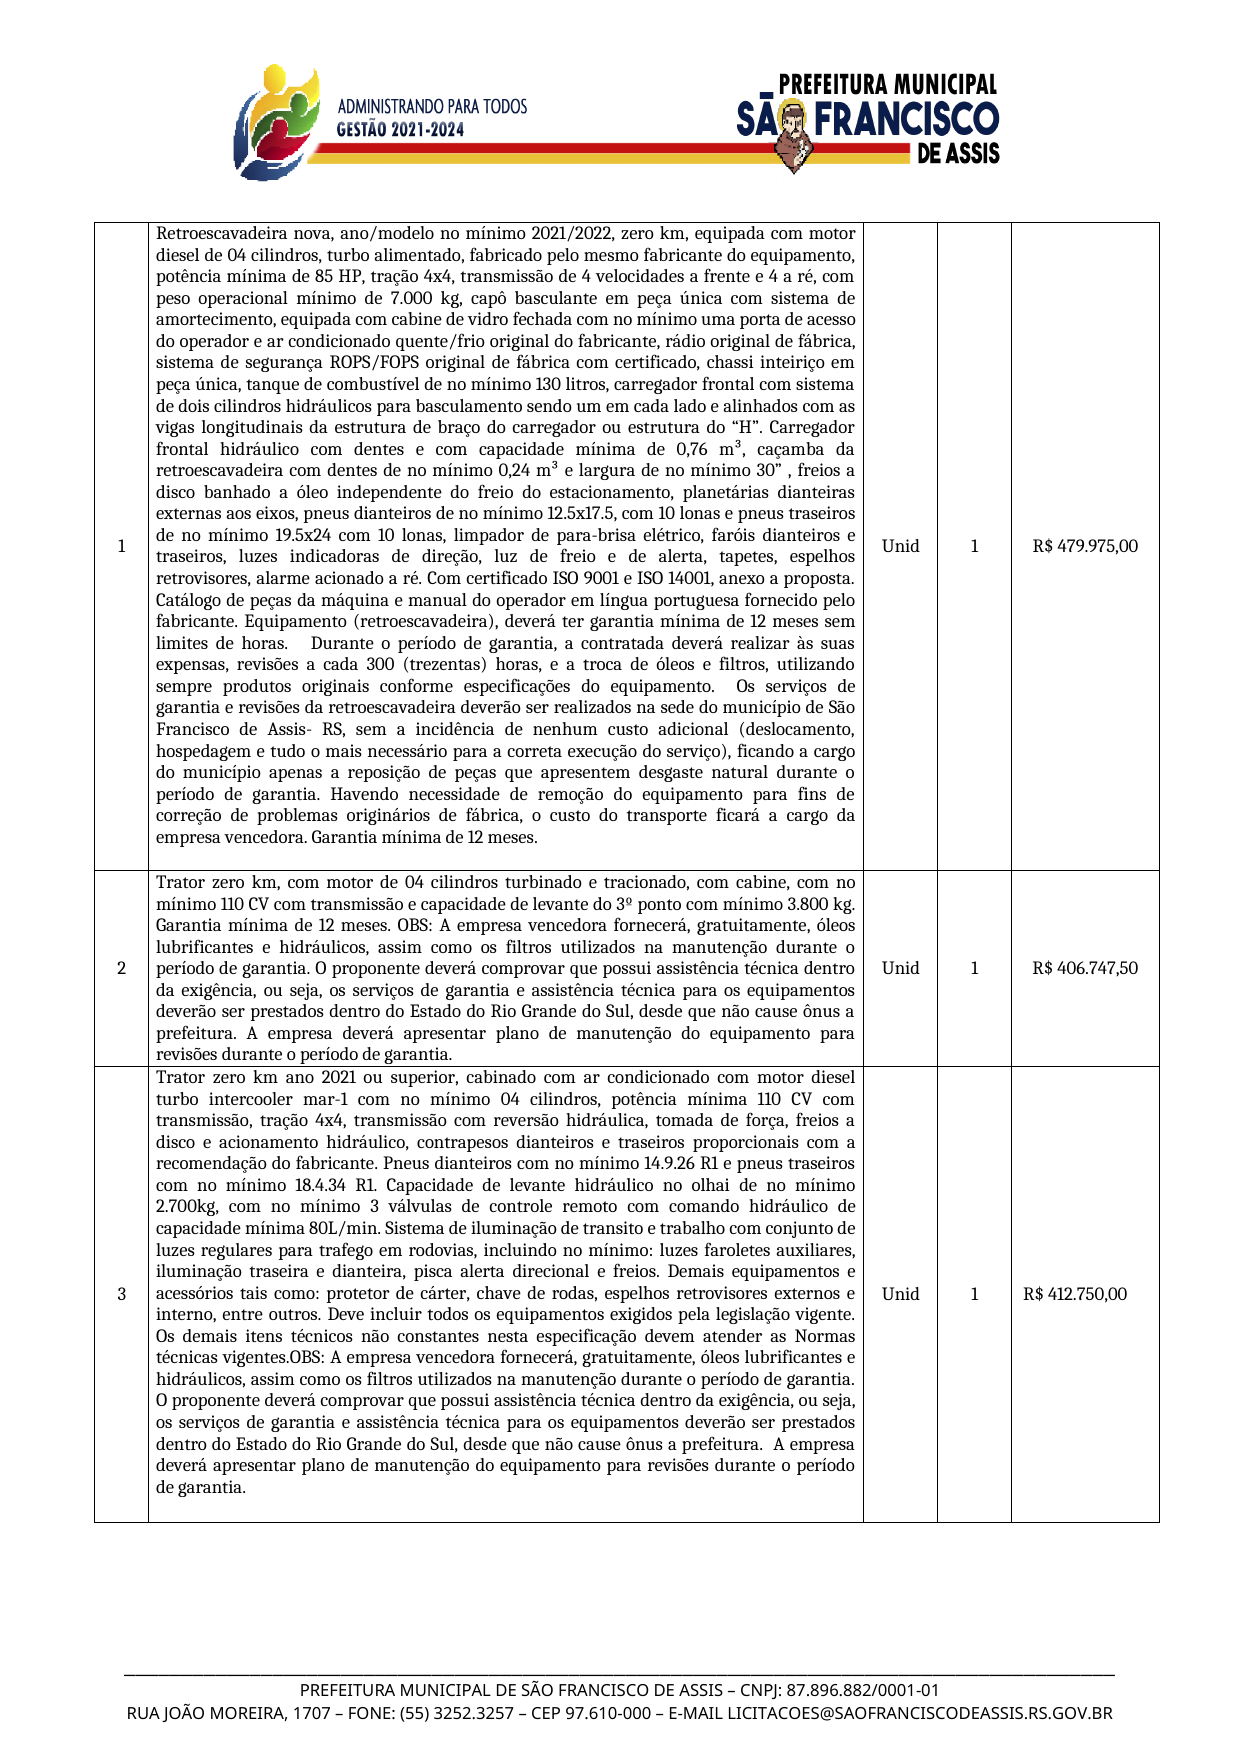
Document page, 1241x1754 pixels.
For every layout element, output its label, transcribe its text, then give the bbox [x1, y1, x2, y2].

table_cell R$ 479.975,00 [1012, 223, 1159, 870]
table_cell R$ 406.747,50 [1012, 871, 1159, 1066]
table_cell Unid [864, 223, 937, 870]
table_cell 2 [95, 871, 148, 1066]
table_cell 1 [938, 1067, 1011, 1522]
table_cell 1 [938, 223, 1011, 870]
table_cell Unid [864, 1067, 937, 1522]
table_cell Trator zero km, com motor de 04 cilindros turbinado e tracionado, com cabine, com no mínimo 110 CV com transmissão e capacidade de levante do 3º ponto com mínimo 3.800 kg. Garantia mínima de 12 meses. OBS: A empresa vencedora fornecerá, gratuitamente, óleos lubrificantes e hidráulicos, assim como os filtros utilizados na manutenção durante o período de garantia. O proponente deverá comprovar que possui assistência técnica dentro da exigência, ou seja, os serviços de garantia e assistência técnica para os equipamentos deverão ser prestados dentro do Estado do Rio Grande do Sul, desde que não cause ônus a prefeitura. A empresa deverá apresentar plano de manutenção do equipamento para revisões durante o período de garantia. [149, 871, 863, 1066]
table_cell 1 [938, 871, 1011, 1066]
table_cell 1 [95, 223, 148, 870]
table_cell Retroescavadeira nova, ano/modelo no mínimo 2021/2022, zero km, equipada com motor diesel de 04 cilindros, turbo alimentado, fabricado pelo mesmo fabricante do equipamento, potência mínima de 85 HP, tração 4x4, transmissão de 4 velocidades a frente e 4 a ré, com peso operacional mínimo de 7.000 kg, capô basculante em peça única com sistema de amortecimento, equipada com cabine de vidro fechada com no mínimo uma porta de acesso do operador e ar condicionado quente/frio original do fabricante, rádio original de fábrica, sistema de segurança ROPS/FOPS original de fábrica com certificado, chassi inteiriço em peça única, tanque de combustível de no mínimo 130 litros, carregador frontal com sistema de dois cilindros hidráulicos para basculamento sendo um em cada lado e alinhados com as vigas longitudinais da estrutura de braço do carregador ou estrutura do “H”. Carregador frontal hidráulico com dentes e com capacidade mínima de 0,76 m³, caçamba da retroescavadeira com dentes de no mínimo 0,24 m³ e largura de no mínimo 30” , freios a disco banhado a óleo independente do freio do estacionamento, planetárias dianteiras externas aos eixos, pneus dianteiros de no mínimo 12.5x17.5, com 10 lonas e pneus traseiros de no mínimo 19.5x24 com 10 lonas, limpador de para-brisa elétrico, faróis dianteiros e traseiros, luzes indicadoras de direção, luz de freio e de alerta, tapetes, espelhos retrovisores, alarme acionado a ré. Com certificado ISO 9001 e ISO 14001, anexo a proposta. Catálogo de peças da máquina e manual do operador em língua portuguesa fornecido pelo fabricante. Equipamento (retroescavadeira), deverá ter garantia mínima de 12 meses sem limites de horas. Durante o período de garantia, a contratada deverá realizar às suas expensas, revisões a cada 300 (trezentas) horas, e a troca de óleos e filtros, utilizando sempre produtos originais conforme especificações do equipamento. Os serviços de garantia e revisões da retroescavadeira deverão ser realizados na sede do município de São Francisco de Assis- RS, sem a incidência de nenhum custo adicional (deslocamento, hospedagem e tudo o mais necessário para a correta execução do serviço), ficando a cargo do município apenas a reposição de peças que apresentem desgaste natural durante o período de garantia. Havendo necessidade de remoção do equipamento para fins de correção de problemas originários de fábrica, o custo do transporte ficará a cargo da empresa vencedora. Garantia mínima de 12 meses. [149, 223, 863, 870]
table_cell 3 [95, 1067, 148, 1522]
table_cell R$ 412.750,00 [1012, 1067, 1159, 1522]
table_cell Trator zero km ano 2021 ou superior, cabinado com ar condicionado com motor diesel turbo intercooler mar-1 com no mínimo 04 cilindros, potência mínima 110 CV com transmissão, tração 4x4, transmissão com reversão hidráulica, tomada de força, freios a disco e acionamento hidráulico, contrapesos dianteiros e traseiros proporcionais com a recomendação do fabricante. Pneus dianteiros com no mínimo 14.9.26 R1 e pneus traseiros com no mínimo 18.4.34 R1. Capacidade de levante hidráulico no olhai de no mínimo 2.700kg, com no mínimo 3 válvulas de controle remoto com comando hidráulico de capacidade mínima 80L/min. Sistema de iluminação de transito e trabalho com conjunto de luzes regulares para trafego em rodovias, incluindo no mínimo: luzes faroletes auxiliares, iluminação traseira e dianteira, pisca alerta direcional e freios. Demais equipamentos e acessórios tais como: protetor de cárter, chave de rodas, espelhos retrovisores externos e interno, entre outros. Deve incluir todos os equipamentos exigidos pela legislação vigente. Os demais itens técnicos não constantes nesta especificação devem atender as Normas técnicas vigentes.OBS: A empresa vencedora fornecerá, gratuitamente, óleos lubrificantes e hidráulicos, assim como os filtros utilizados na manutenção durante o período de garantia. O proponente deverá comprovar que possui assistência técnica dentro da exigência, ou seja, os serviços de garantia e assistência técnica para os equipamentos deverão ser prestados dentro do Estado do Rio Grande do Sul, desde que não cause ônus a prefeitura. A empresa deverá apresentar plano de manutenção do equipamento para revisões durante o período de garantia. [149, 1067, 863, 1522]
table_cell Unid [864, 871, 937, 1066]
